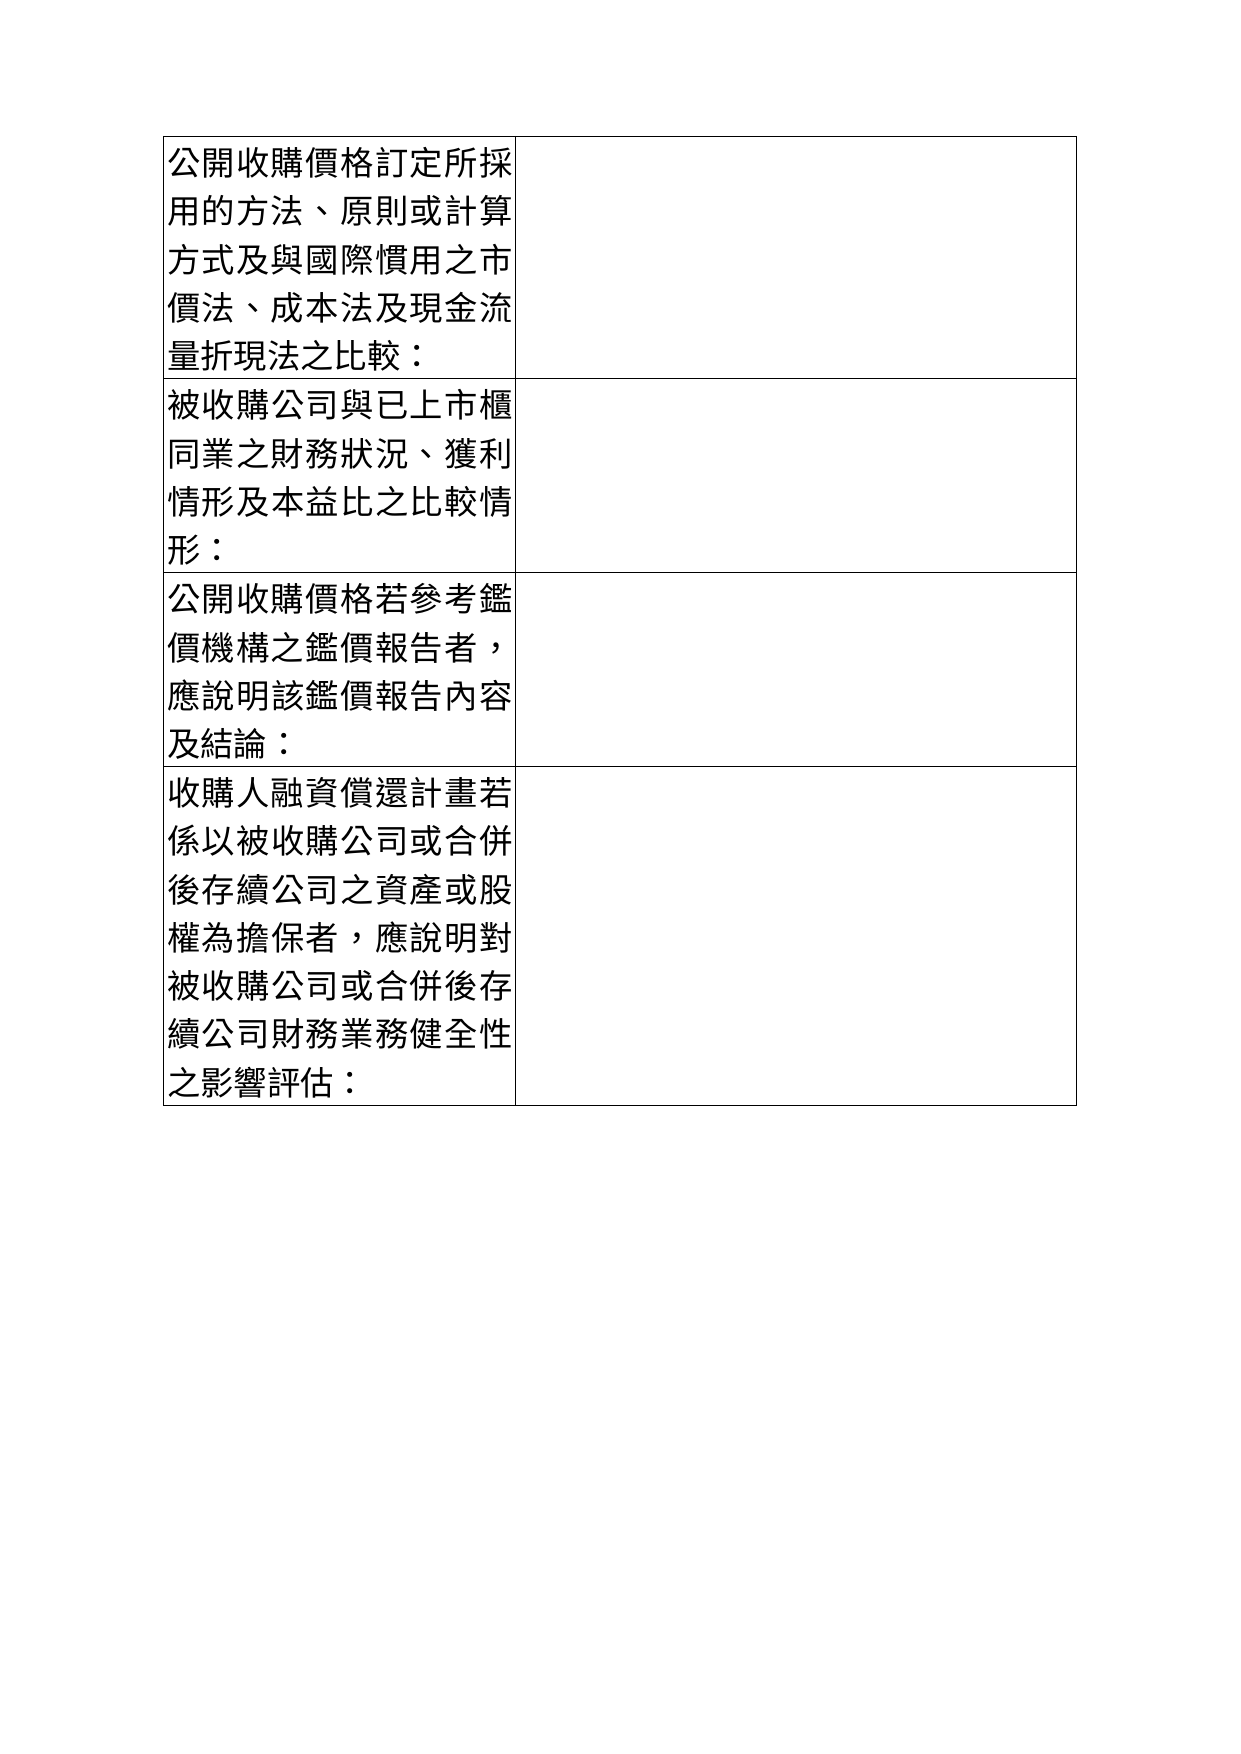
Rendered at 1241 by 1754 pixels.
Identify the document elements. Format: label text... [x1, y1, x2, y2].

table_cell [516, 767, 1076, 1104]
table_cell 收購人融資償還計畫若係以被收購公司或合併後存續公司之資產或股權為擔保者，應說明對被收購公司或合併後存續公司財務業務健全性之影響評估： [164, 767, 515, 1104]
table_cell 被收購公司與已上市櫃同業之財務狀況、獲利情形及本益比之比較情形： [164, 379, 515, 572]
table_cell [516, 573, 1076, 766]
table_cell [516, 137, 1076, 378]
table_cell [516, 379, 1076, 572]
table_cell 公開收購價格若參考鑑價機構之鑑價報告者，應說明該鑑價報告內容及結論： [164, 573, 515, 766]
table_cell 公開收購價格訂定所採用的方法、原則或計算方式及與國際慣用之市價法、成本法及現金流量折現法之比較： [164, 137, 515, 378]
